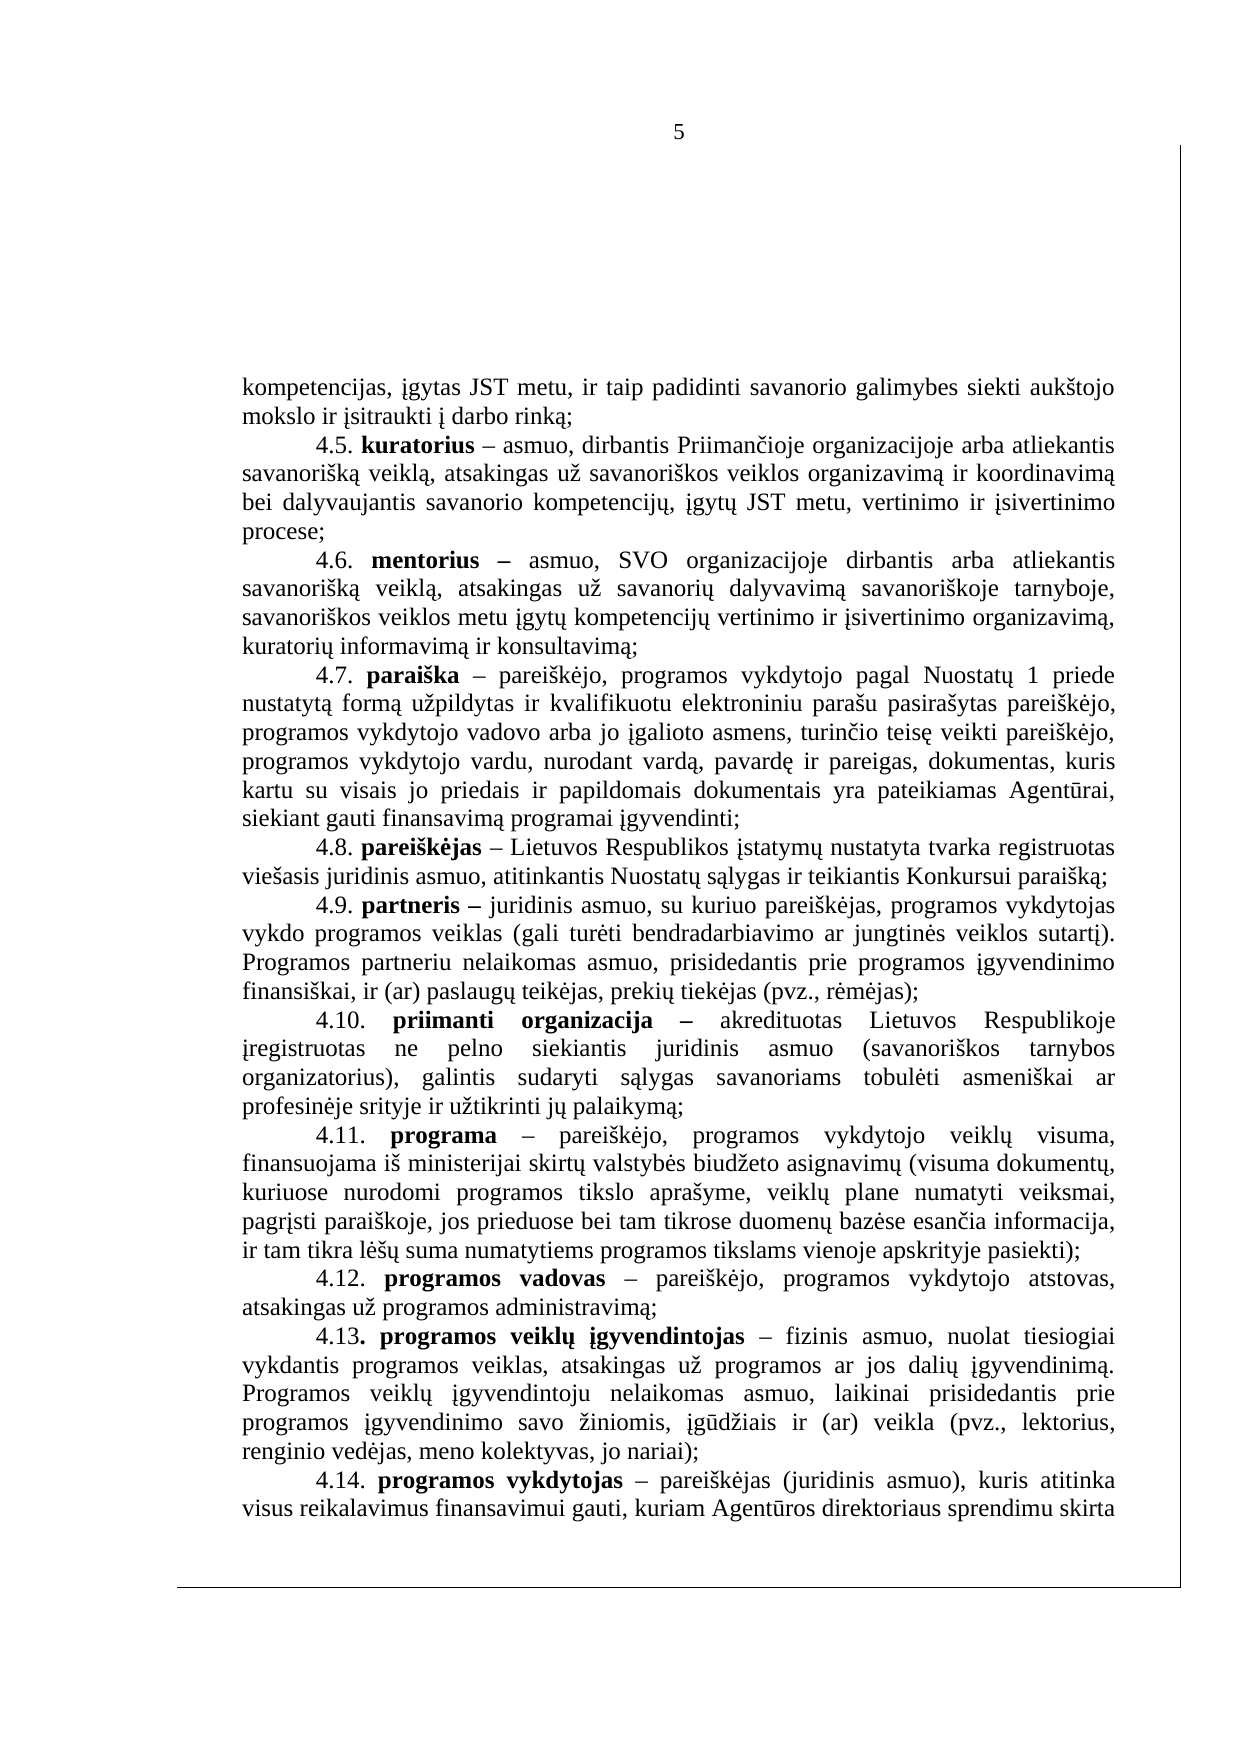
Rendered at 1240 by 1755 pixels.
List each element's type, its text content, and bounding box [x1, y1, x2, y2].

text 4.14. programos vykdytojas – pareiškėjas (juridinis asmuo), kuris atitinka visus reikalavimus finansavimui gauti, kuriam Agentūros direktoriaus sprendimu skirta [177, 1465, 1180, 1587]
text 4.13. programos veiklų įgyvendintojas – fizinis asmuo, nuolat tiesiogiai vykdantis programos veiklas, atsakingas už programos ar jos dalių įgyvendinimą. Programos veiklų įgyvendintoju nelaikomas asmuo, laikinai prisidedantis prie programos įgyvendinimo savo žiniomis, įgūdžiais ir (ar) veikla (pvz., lektorius, renginio vedėjas, meno kolektyvas, jo nariai); [177, 1321, 1180, 1465]
text kompetencijas, įgytas JST metu, ir taip padidinti savanorio galimybes siekti aukštojo mokslo ir įsitraukti į darbo rinką; [177, 308, 1180, 430]
text 4.9. partneris – juridinis asmuo, su kuriuo pareiškėjas, programos vykdytojas vykdo programos veiklas (gali turėti bendradarbiavimo ar jungtinės veiklos sutartį). Programos partneriu nelaikomas asmuo, prisidedantis prie programos įgyvendinimo finansiškai, ir (ar) paslaugų teikėjas, prekių tiekėjas (pvz., rėmėjas); [177, 890, 1180, 1005]
text 4.6. mentorius – asmuo, SVO organizacijoje dirbantis arba atliekantis savanorišką veiklą, atsakingas už savanorių dalyvavimą savanoriškoje tarnyboje, savanoriškos veiklos metu įgytų kompetencijų vertinimo ir įsivertinimo organizavimą, kuratorių informavimą ir konsultavimą; [177, 545, 1180, 660]
text 4.12. programos vadovas – pareiškėjo, programos vykdytojo atstovas, atsakingas už programos administravimą; [177, 1263, 1181, 1321]
text 4.8. pareiškėjas – Lietuvos Respublikos įstatymų nustatyta tvarka registruotas viešasis juridinis asmuo, atitinkantis Nuostatų sąlygas ir teikiantis Konkursui paraišką; [177, 832, 1180, 890]
text 4.10. priimanti organizacija – akredituotas Lietuvos Respublikoje įregistruotas ne pelno siekiantis juridinis asmuo (savanoriškos tarnybos organizatorius), galintis sudaryti sąlygas savanoriams tobulėti asmeniškai ar profesinėje srityje ir užtikrinti jų palaikymą; [177, 1005, 1180, 1120]
text 4.11. programa – pareiškėjo, programos vykdytojo veiklų visuma, finansuojama iš ministerijai skirtų valstybės biudžeto asignavimų (visuma dokumentų, kuriuose nurodomi programos tikslo aprašyme, veiklų plane numatyti veiksmai, pagrįsti paraiškoje, jos prieduose bei tam tikrose duomenų bazėse esančia informacija, ir tam tikra lėšų suma numatytiems programos tikslams vienoje apskrityje pasiekti); [177, 1120, 1180, 1263]
text 4.5. kuratorius – asmuo, dirbantis Priimančioje organizacijoje arba atliekantis savanorišką veiklą, atsakingas už savanoriškos veiklos organizavimą ir koordinavimą bei dalyvaujantis savanorio kompetencijų, įgytų JST metu, vertinimo ir įsivertinimo procese; [177, 430, 1180, 545]
text 4.7. paraiška – pareiškėjo, programos vykdytojo pagal Nuostatų 1 priede nustatytą formą užpildytas ir kvalifikuotu elektroniniu parašu pasirašytas pareiškėjo, programos vykdytojo vadovo arba jo įgalioto asmens, turinčio teisę veikti pareiškėjo, programos vykdytojo vardu, nurodant vardą, pavardę ir pareigas, dokumentas, kuris kartu su visais jo priedais ir papildomais dokumentais yra pateikiamas Agentūrai, siekiant gauti finansavimą programai įgyvendinti; [177, 660, 1180, 832]
